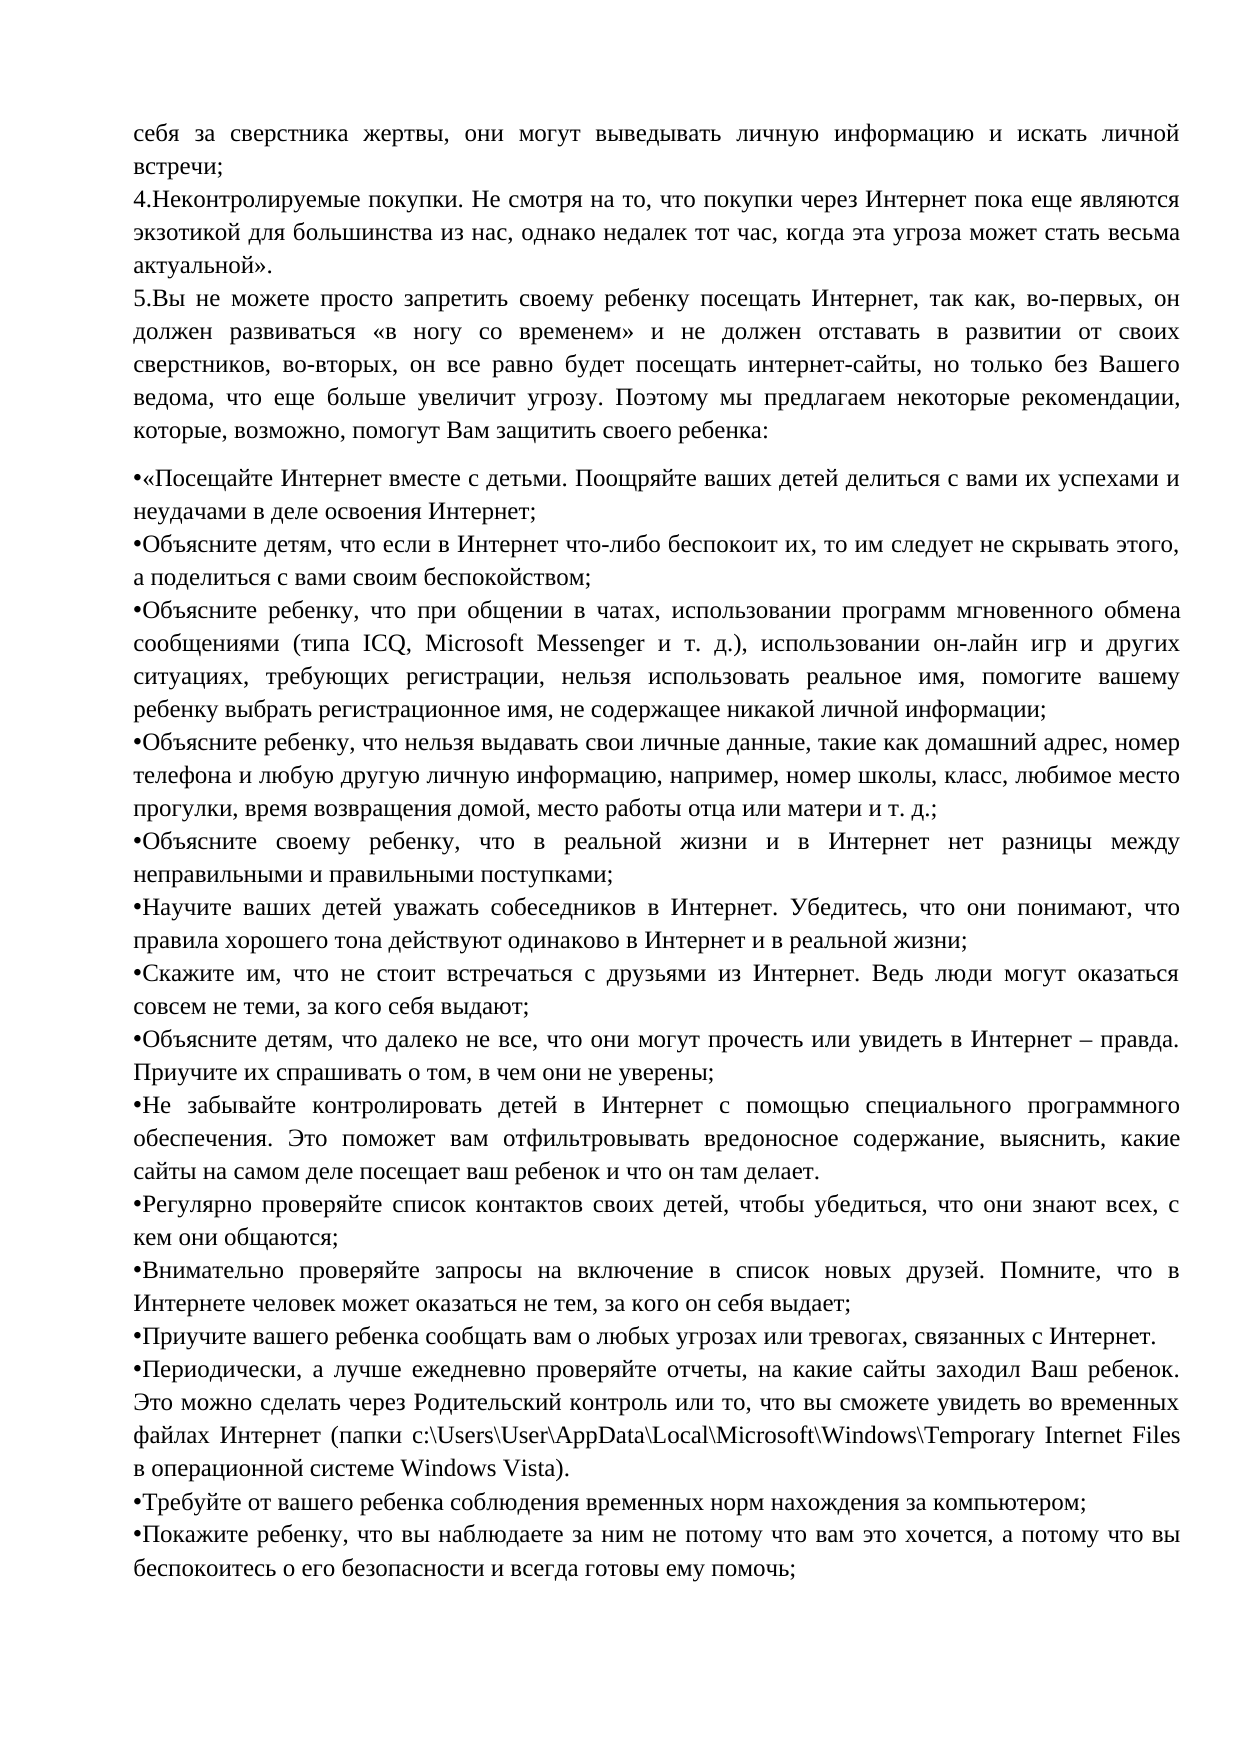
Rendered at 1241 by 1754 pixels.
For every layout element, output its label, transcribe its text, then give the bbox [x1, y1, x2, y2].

list Скажите им, что не стоит встречаться с друзьями из Интернет. Ведь люди могут оказаться совсем не теми, за кого себя выдают; [59, 958, 1181, 1020]
list Неконтролируемые покупки. Не смотря на то, что покупки через Интернет пока еще являются экзотикой для большинства из нас, однако недалек тот час, когда эта угроза может стать весьма актуальной». [59, 184, 1181, 279]
list Вы не можете просто запретить своему ребенку посещать Интернет, так как, во-первых, он должен развиваться «в ногу со временем» и не должен отставать в развитии от своих сверстников, во-вторых, он все равно будет посещать интернет-сайты, но только без Вашего ведома, что еще больше увеличит угрозу. Поэтому мы предлагаем некоторые рекомендации, которые, возможно, помогут Вам защитить своего ребенка: [59, 283, 1181, 444]
list Объясните своему ребенку, что в реальной жизни и в Интернет нет разницы между неправильными и правильными поступками; [59, 826, 1181, 888]
list Объясните детям, что далеко не все, что они могут прочесть или увидеть в Интернет – правда. Приучите их спрашивать о том, в чем они не уверены; [59, 1024, 1181, 1086]
list Внимательно проверяйте запросы на включение в список новых друзей. Помните, что в Интернете человек может оказаться не тем, за кого он себя выдает; [59, 1255, 1181, 1317]
list Объясните ребенку, что нельзя выдавать свои личные данные, такие как домашний адрес, номер телефона и любую другую личную информацию, например, номер школы, класс, любимое место прогулки, время возвращения домой, место работы отца или матери и т. д.; [59, 727, 1181, 822]
list Покажите ребенку, что вы наблюдаете за ним не потому что вам это хочется, а потому что вы беспокоитесь о его безопасности и всегда готовы ему помочь; [59, 1519, 1181, 1581]
list Периодически, а лучше ежедневно проверяйте отчеты, на какие сайты заходил Ваш ребенок. Это можно сделать через Родительский контроль или то, что вы сможете увидеть во временных файлах Интернет (папки c:\Users\User\AppData\Local\Microsoft\Windows\Temporary Internet Files в операционной системе Windows Vista). [59, 1354, 1181, 1482]
list Объясните детям, что если в Интернет что-либо беспокоит их, то им следует не скрывать этого, а поделиться с вами своим беспокойством; [59, 529, 1181, 591]
list Требуйте от вашего ребенка соблюдения временных норм нахождения за компьютером; [59, 1487, 1181, 1515]
list «Посещайте Интернет вместе с детьми. Поощряйте ваших детей делиться с вами их успехами и неудачами в деле освоения Интернет; [59, 463, 1181, 525]
list Приучите вашего ребенка сообщать вам о любых угрозах или тревогах, связанных с Интернет. [59, 1321, 1181, 1350]
list Регулярно проверяйте список контактов своих детей, чтобы убедиться, что они знают всех, с кем они общаются; [59, 1189, 1181, 1251]
list Не забывайте контролировать детей в Интернет с помощью специального программного обеспечения. Это поможет вам отфильтровывать вредоносное содержание, выяснить, какие сайты на самом деле посещает ваш ребенок и что он там делает. [59, 1090, 1181, 1185]
list Научите ваших детей уважать собеседников в Интернет. Убедитесь, что они понимают, что правила хорошего тона действуют одинаково в Интернет и в реальной жизни; [59, 892, 1181, 954]
list Объясните ребенку, что при общении в чатах, использовании программ мгновенного обмена сообщениями (типа ICQ, Microsoft Messenger и т. д.), использовании он-лайн игр и других ситуациях, требующих регистрации, нельзя использовать реальное имя, помогите вашему ребенку выбрать регистрационное имя, не содержащее никакой личной информации; [59, 595, 1181, 723]
list себя за сверстника жертвы, они могут выведывать личную информацию и искать личной встречи; [59, 118, 1181, 180]
